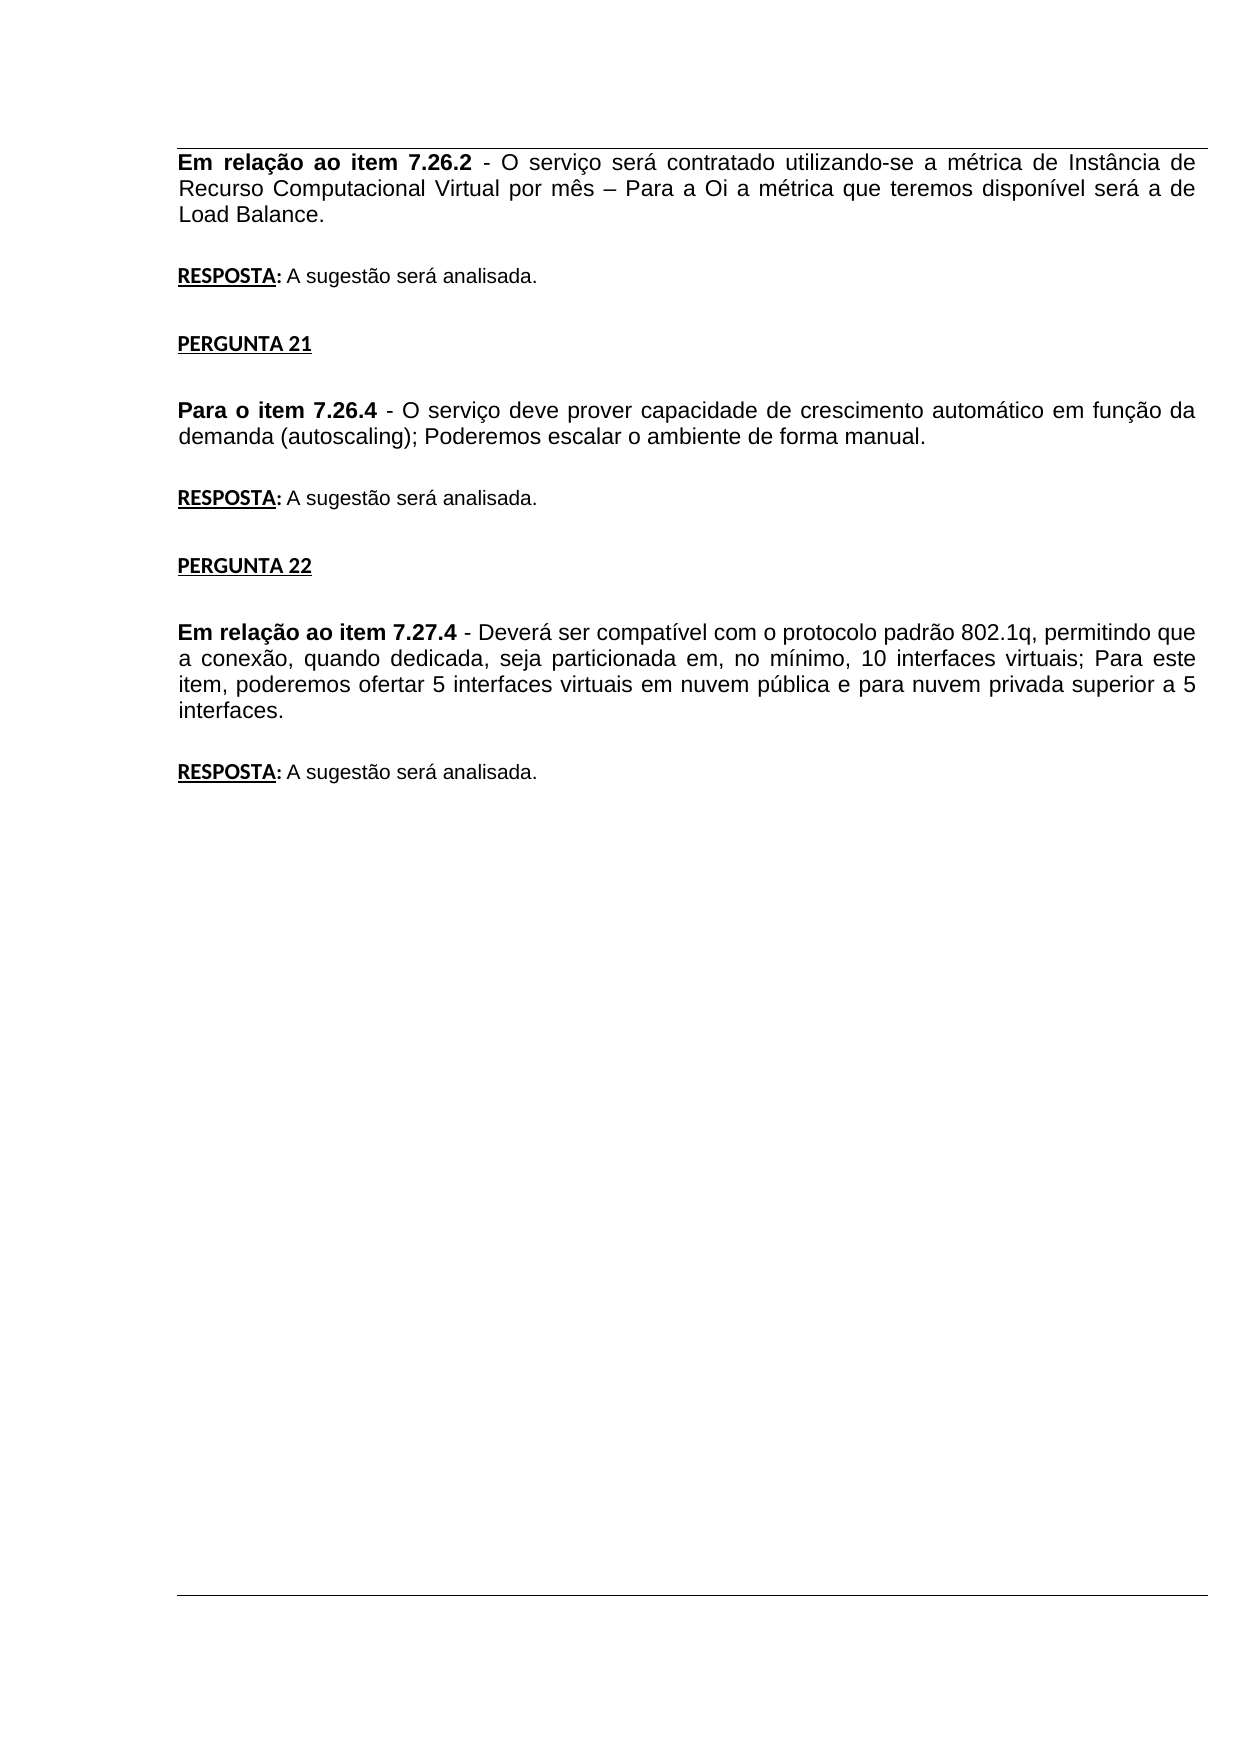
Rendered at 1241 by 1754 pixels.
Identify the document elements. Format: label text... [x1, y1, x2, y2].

text Em relação ao item 7.27.4 - Deverá ser compatível com o protocolo padrão 802.1q, permitindo que a conexão, quando dedicada, seja particionada em, no mínimo, 10 interfaces virtuais; Para este item, poderemos ofertar 5 interfaces virtuais em nuvem pública e para nuvem privada superior a 5 interfaces. [177, 620, 1197, 723]
text RESPOSTA: A sugestão será analisada. [177, 483, 1197, 511]
text PERGUNTA 21 [177, 327, 1198, 357]
text RESPOSTA: A sugestão será analisada. [177, 261, 1197, 289]
text RESPOSTA: A sugestão será analisada. [177, 757, 1197, 785]
text Para o item 7.26.4 - O serviço deve prover capacidade de crescimento automático em função da demanda (autoscaling); Poderemos escalar o ambiente de forma manual. [177, 398, 1197, 449]
text PERGUNTA 22 [177, 550, 1198, 579]
text Em relação ao item 7.26.2 - O serviço será contratado utilizando-se a métrica de Instância de Recurso Computacional Virtual por mês – Para a Oi a métrica que teremos disponível será a de Load Balance. [177, 150, 1197, 227]
